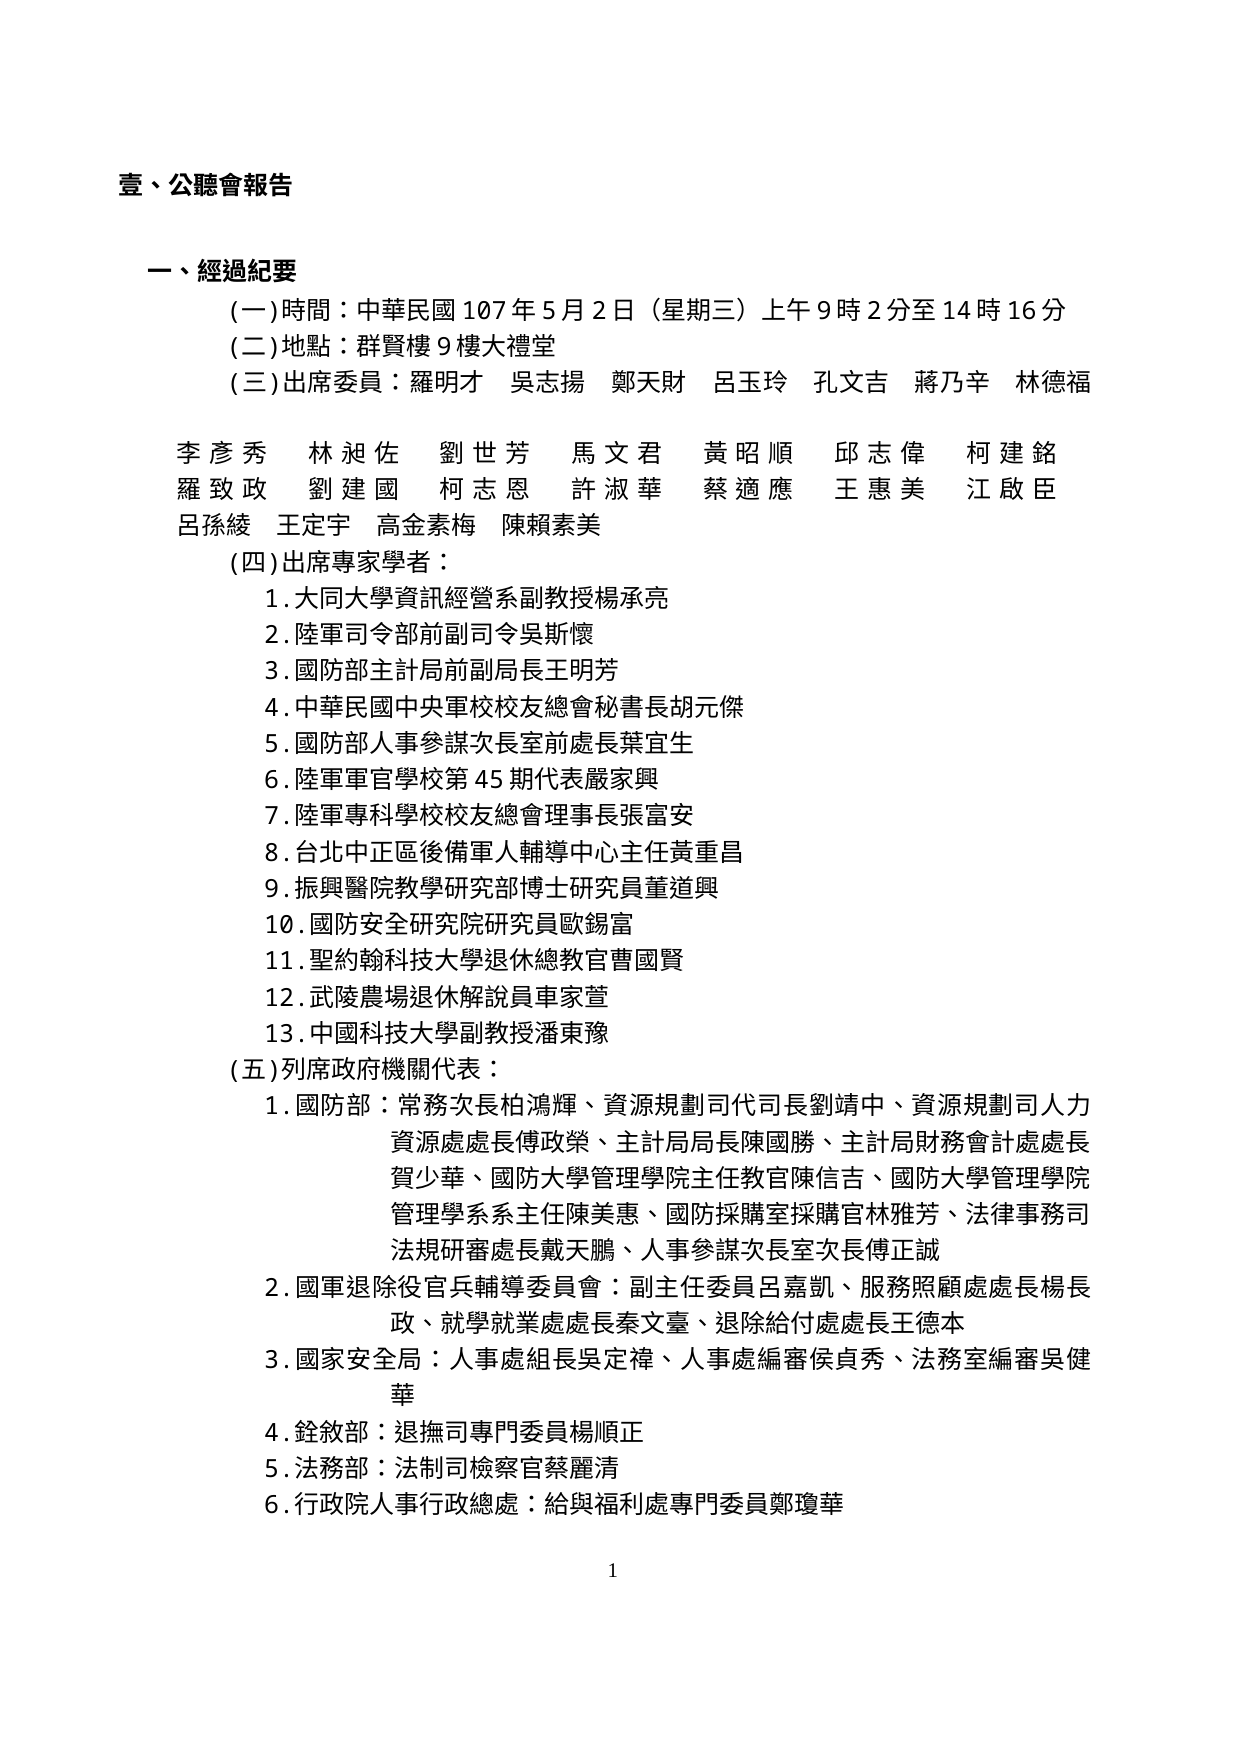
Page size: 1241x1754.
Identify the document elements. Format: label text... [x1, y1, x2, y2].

text 4.銓敘部：退撫司專門委員楊順正 [264, 1412, 1092, 1448]
text (四)出席專家學者： [176, 542, 1092, 578]
text 11.聖約翰科技大學退休總教官曹國賢 [264, 941, 1092, 977]
text 1.大同大學資訊經營系副教授楊承亮 [264, 578, 1092, 614]
text 1.國防部：常務次長柏鴻輝、資源規劃司代司長劉靖中、資源規劃司人力資源處處長傅政榮、主計局局長陳國勝、主計局財務會計處處長賀少華、國防大學管理學院主任教官陳信吉、國防大學管理學院管理學系系主任陳美惠、國防採購室採購官林雅芳、法律事務司法規研審處長戴天鵬、人事參謀次長室次長傅正誠 [264, 1086, 1092, 1267]
text 一、經過紀要 [147, 228, 1092, 290]
text 6.行政院人事行政總處：給與福利處專門委員鄭瓊華 [264, 1484, 1092, 1521]
text 12.武陵農場退休解說員車家萱 [264, 977, 1092, 1013]
text 8.台北中正區後備軍人輔導中心主任黃重昌 [264, 832, 1092, 868]
text 9.振興醫院教學研究部博士研究員董道興 [264, 868, 1092, 904]
text 5.法務部：法制司檢察官蔡麗清 [264, 1448, 1092, 1484]
text 6.陸軍軍官學校第45期代表嚴家興 [264, 759, 1092, 796]
text 3.國防部主計局前副局長王明芳 [264, 651, 1092, 687]
text (二)地點：群賢樓9樓大禮堂 [176, 327, 1092, 363]
text 7.陸軍專科學校校友總會理事長張富安 [264, 796, 1092, 832]
text 2.陸軍司令部前副司令吳斯懷 [264, 614, 1092, 651]
text (一)時間：中華民國107年5月2日（星期三）上午9時2分至14時16分 [176, 290, 1092, 327]
text 13.中國科技大學副教授潘東豫 [264, 1013, 1092, 1049]
text (五)列席政府機關代表： [176, 1049, 1092, 1086]
text 4.中華民國中央軍校校友總會秘書長胡元傑 [264, 687, 1092, 723]
text (三)出席委員：羅明才 吳志揚 鄭天財 呂玉玲 孔文吉 蔣乃辛 林德福 李彥秀 林昶佐 劉世芳 馬文君 黃昭順 邱志偉 柯建銘 羅致政 劉建國 柯志恩 許淑華 蔡適應 王惠美 江啟臣 呂孫綾 王定宇 高金素梅 陳賴素美 [176, 363, 1092, 542]
text 3.國家安全局：人事處組長吳定禕、人事處編審侯貞秀、法務室編審吳健華 [264, 1339, 1092, 1412]
text 2.國軍退除役官兵輔導委員會：副主任委員呂嘉凱、服務照顧處處長楊長政、就學就業處處長秦文臺、退除給付處處長王德本 [264, 1267, 1092, 1339]
text 10.國防安全研究院研究員歐錫富 [264, 904, 1092, 941]
text 壹、公聽會報告 [118, 165, 1092, 202]
text 5.國防部人事參謀次長室前處長葉宜生 [264, 723, 1092, 759]
